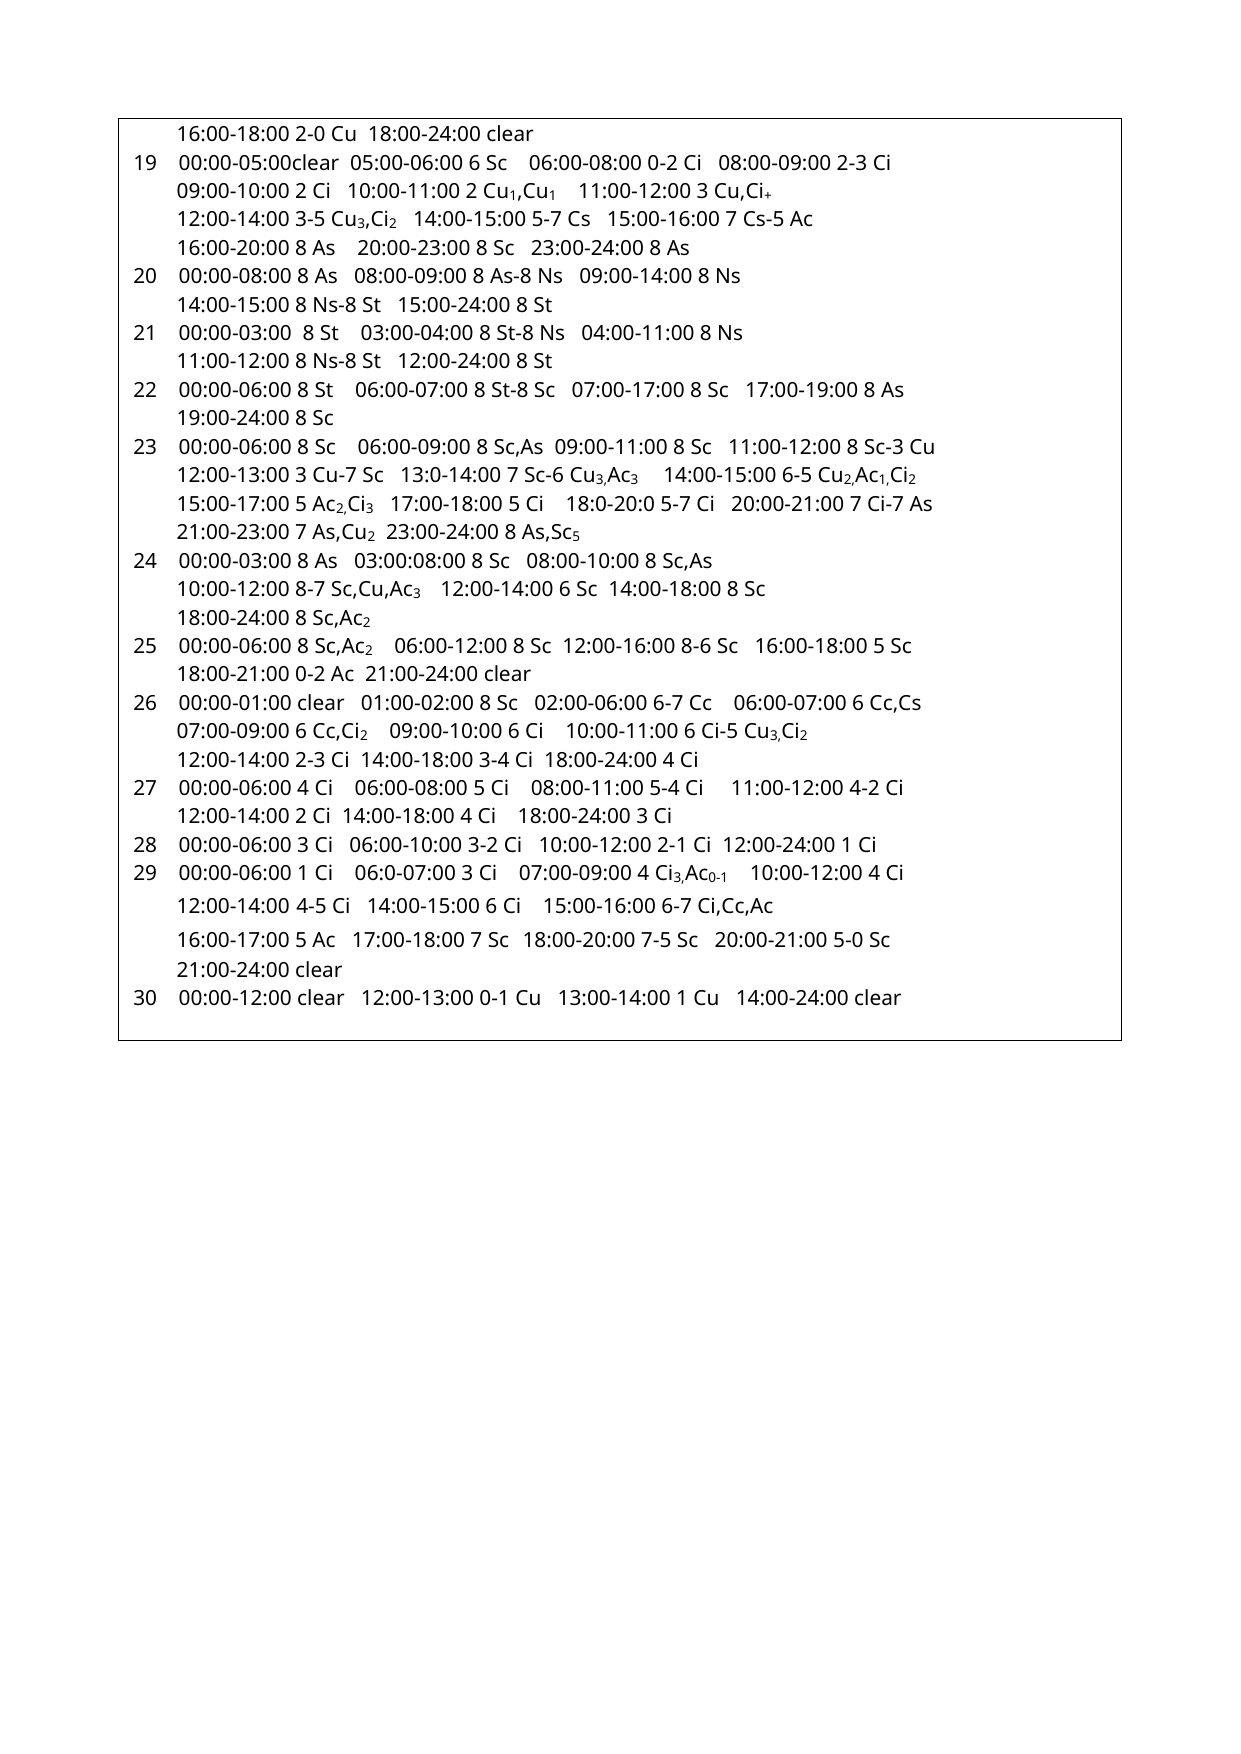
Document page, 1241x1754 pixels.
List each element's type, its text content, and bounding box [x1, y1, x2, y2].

table_cell 16:00-18:00 2-0 Cu 18:00-24:00 clear 19 00:00-05:00clear 05:00-06:00 6 Sc 06:00-08:00 0-2 Ci 08:00-09:00 2-3 Ci 09:00-10:00 2 Ci 10:00-11:00 2 Cu1,Cu1 11:00-12:00 3 Cu,Ci+ 12:00-14:00 3-5 Cu3,Ci2 14:00-15:00 5-7 Cs 15:00-16:00 7 Cs-5 Ac 16:00-20:00 8 As 20:00-23:00 8 Sc 23:00-24:00 8 As 20 00:00-08:00 8 As 08:00-09:00 8 As-8 Ns 09:00-14:00 8 Ns 14:00-15:00 8 Ns-8 St 15:00-24:00 8 St 21 00:00-03:00 8 St 03:00-04:00 8 St-8 Ns 04:00-11:00 8 Ns 11:00-12:00 8 Ns-8 St 12:00-24:00 8 St 22 00:00-06:00 8 St 06:00-07:00 8 St-8 Sc 07:00-17:00 8 Sc 17:00-19:00 8 As 19:00-24:00 8 Sc 23 00:00-06:00 8 Sc 06:00-09:00 8 Sc,As 09:00-11:00 8 Sc 11:00-12:00 8 Sc-3 Cu 12:00-13:00 3 Cu-7 Sc 13:0-14:00 7 Sc-6 Cu3,Ac3 14:00-15:00 6-5 Cu2,Ac1,Ci2 15:00-17:00 5 Ac2,Ci3 17:00-18:00 5 Ci 18:0-20:0 5-7 Ci 20:00-21:00 7 Ci-7 As 21:00-23:00 7 As,Cu2 23:00-24:00 8 As,Sc5 24 00:00-03:00 8 As 03:00:08:00 8 Sc 08:00-10:00 8 Sc,As 10:00-12:00 8-7 Sc,Cu,Ac3 12:00-14:00 6 Sc 14:00-18:00 8 Sc 18:00-24:00 8 Sc,Ac2 25 00:00-06:00 8 Sc,Ac2 06:00-12:00 8 Sc 12:00-16:00 8-6 Sc 16:00-18:00 5 Sc 18:00-21:00 0-2 Ac 21:00-24:00 clear 26 00:00-01:00 clear 01:00-02:00 8 Sc 02:00-06:00 6-7 Cc 06:00-07:00 6 Cc,Cs 07:00-09:00 6 Cc,Ci2 09:00-10:00 6 Ci 10:00-11:00 6 Ci-5 Cu3,Ci2 12:00-14:00 2-3 Ci 14:00-18:00 3-4 Ci 18:00-24:00 4 Ci 27 00:00-06:00 4 Ci 06:00-08:00 5 Ci 08:00-11:00 5-4 Ci 11:00-12:00 4-2 Ci 12:00-14:00 2 Ci 14:00-18:00 4 Ci 18:00-24:00 3 Ci 28 00:00-06:00 3 Ci 06:00-10:00 3-2 Ci 10:00-12:00 2-1 Ci 12:00-24:00 1 Ci 29 00:00-06:00 1 Ci 06:0-07:00 3 Ci 07:00-09:00 4 Ci3,Ac0-1 10:00-12:00 4 Ci 12:00-14:00 4-5 Ci 14:00-15:00 6 Ci 15:00-16:00 6-7 Ci,Cc,Ac 16:00-17:00 5 Ac 17:00-18:00 7 Sc 18:00-20:00 7-5 Sc 20:00-21:00 5-0 Sc 21:00-24:00 clear 30 00:00-12:00 clear 12:00-13:00 0-1 Cu 13:00-14:00 1 Cu 14:00-24:00 clear [119, 119, 1121, 1040]
